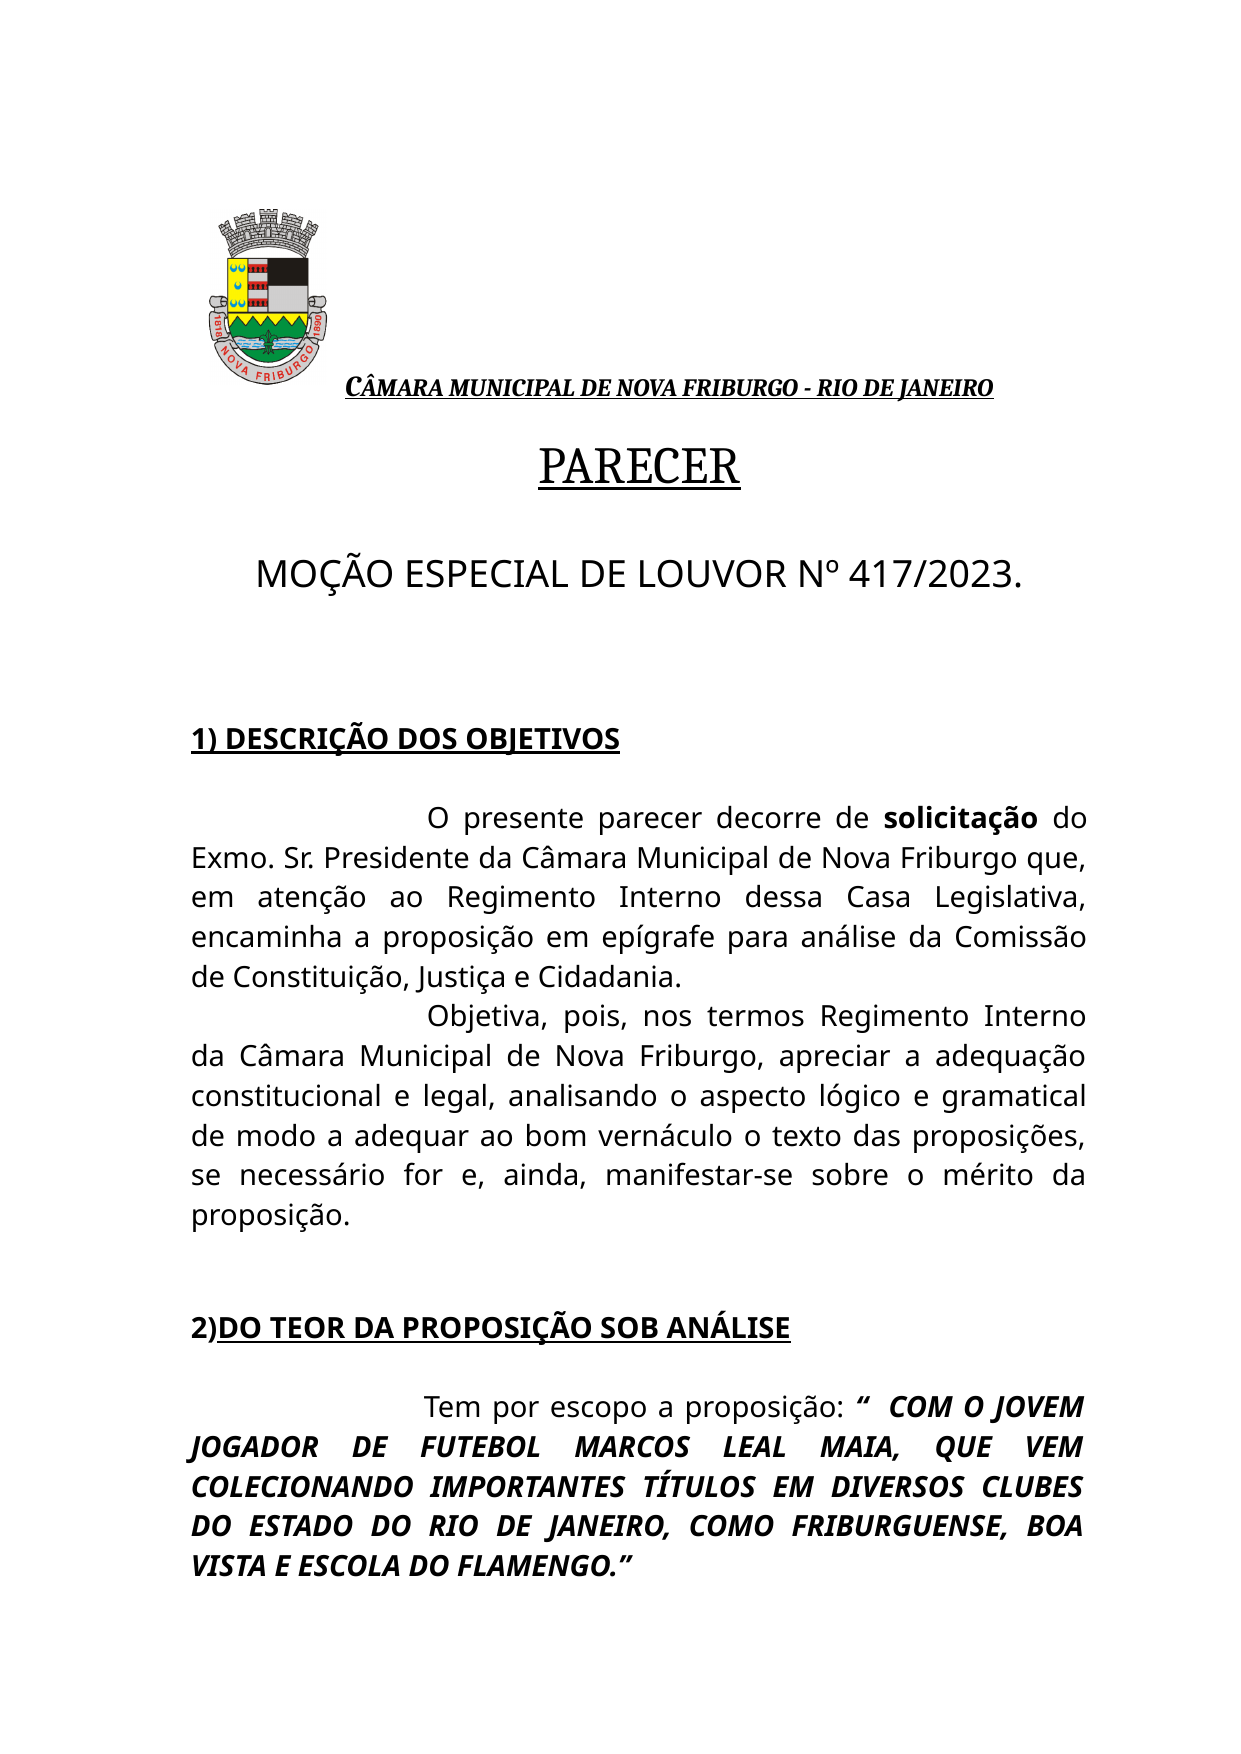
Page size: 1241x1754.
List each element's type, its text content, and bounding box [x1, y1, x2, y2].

text MOÇÃO ESPECIAL DE LOUVOR Nº 417/2023. [191, 548, 1087, 599]
text PARECER [191, 437, 1087, 497]
text 1) DESCRIÇÃO DOS OBJETIVOS [191, 718, 1087, 758]
text CÂMARA MUNICIPAL DE NOVA FRIBURGO - RIO DE JANEIRO [191, 198, 1087, 403]
text Objetiva, pois, nos termos Regimento Interno da Câmara Municipal de Nova Friburgo, apreciar a adequação constitucional e legal, analisando o aspecto lógico e gramatical de modo a adequar ao bom vernáculo o texto das proposições, se necessário for e, ainda, manifestar-se sobre o mérito da proposição. [191, 996, 1087, 1234]
text O presente parecer decorre de solicitação do Exmo. Sr. Presidente da Câmara Municipal de Nova Friburgo que, em atenção ao Regimento Interno dessa Casa Legislativa, encaminha a proposição em epígrafe para análise da Comissão de Constituição, Justiça e Cidadania. [191, 797, 1087, 996]
list DO TEOR DA PROPOSIÇÃO SOB ANÁLISE [191, 1307, 1087, 1347]
text Tem por escopo a proposição: “ COM O JOVEM JOGADOR DE FUTEBOL MARCOS LEAL MAIA, QUE VEM COLECIONANDO IMPORTANTES TÍTULOS EM DIVERSOS CLUBES DO ESTADO DO RIO DE JANEIRO, COMO FRIBURGUENSE, BOA VISTA E ESCOLA DO FLAMENGO.” [191, 1386, 1087, 1585]
